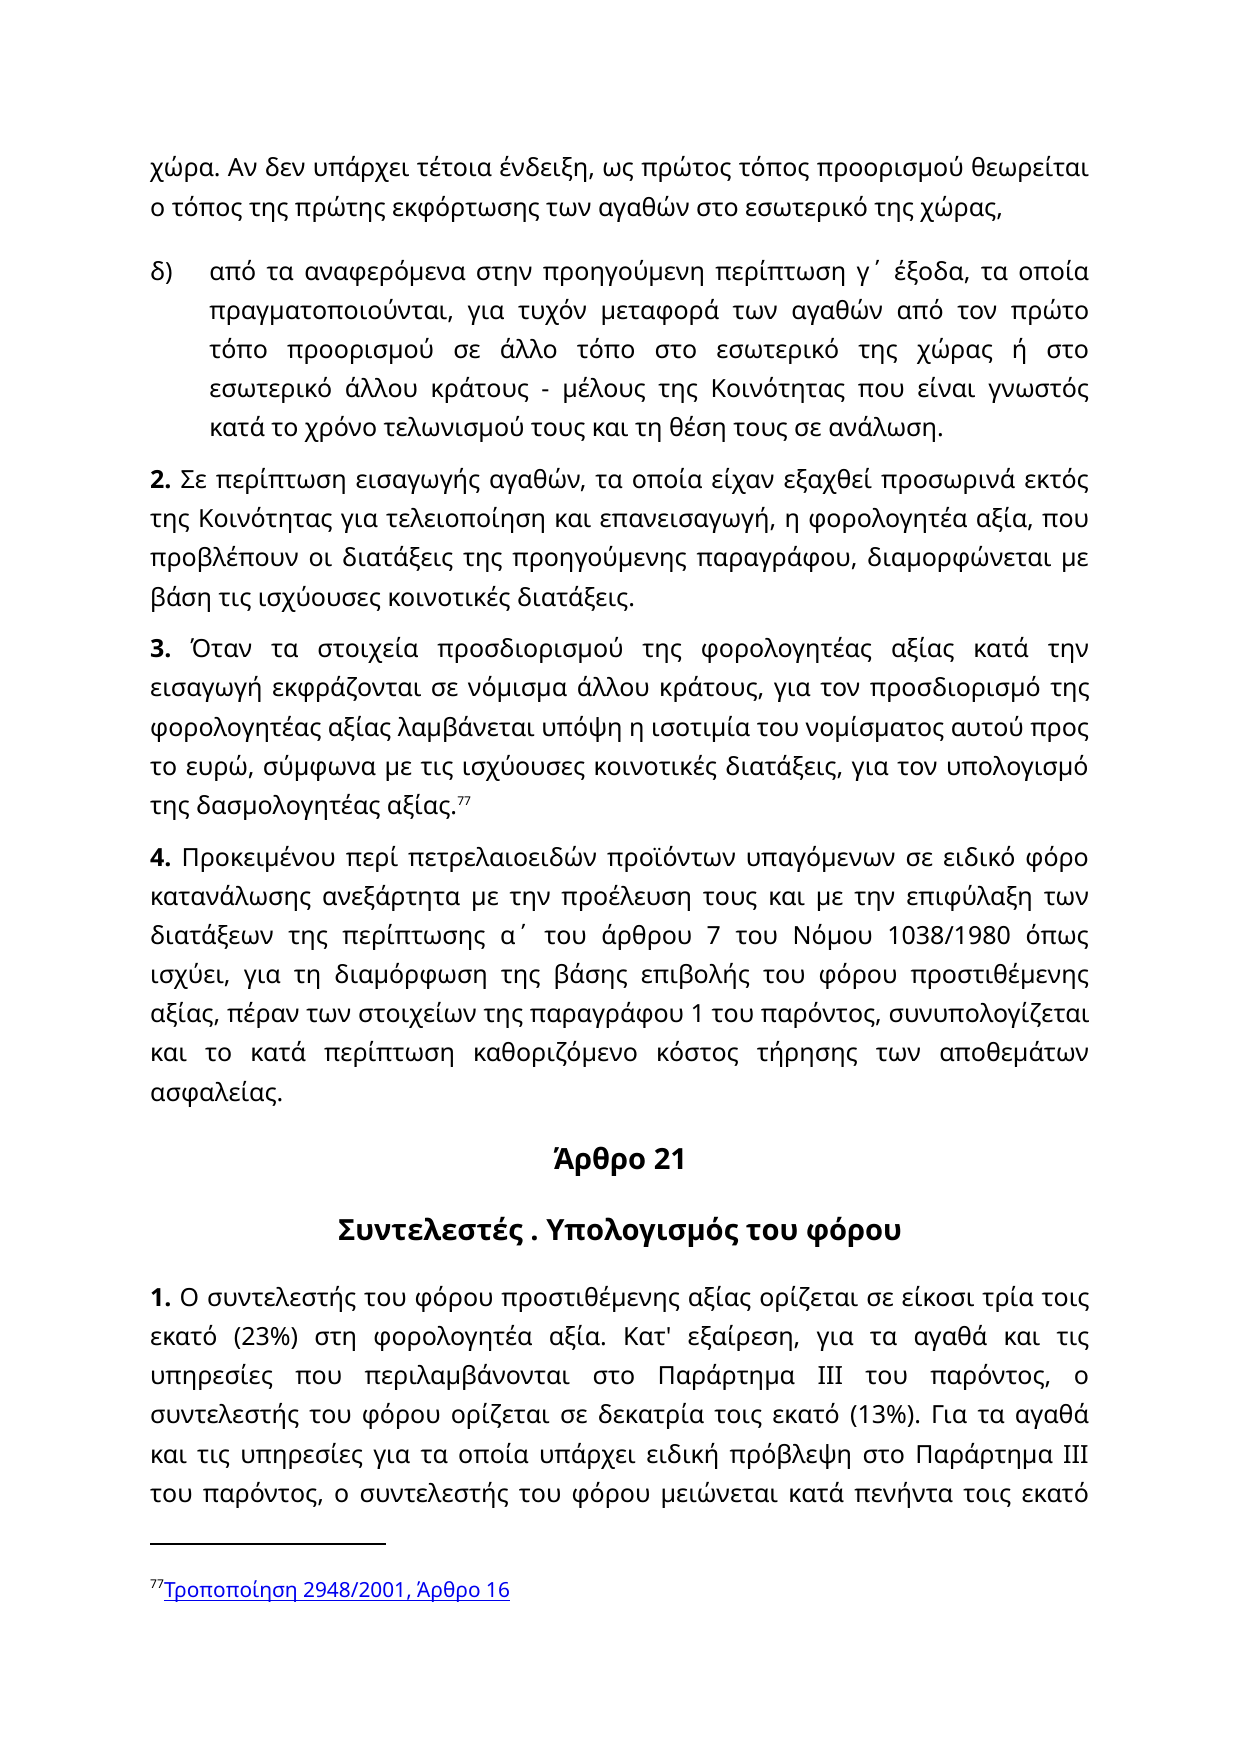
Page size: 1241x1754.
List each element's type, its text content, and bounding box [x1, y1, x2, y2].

subtitle Συντελεστές . Υπολογισμός του φόρου [150, 1209, 1090, 1249]
text χώρα. Αν δεν υπάρχει τέτοια ένδειξη, ως πρώτος τόπος προορισμού θεωρείται ο τόπος της πρώτης εκφόρτωσης των αγαθών στο εσωτερικό της χώρας, [150, 150, 1090, 223]
list δ) από τα αναφερόμενα στην προηγούμενη περίπτωση γ΄ έξοδα, τα οποία πραγματοποιούνται, για τυχόν μεταφορά των αγαθών από τον πρώτο τόπο προορισμού σε άλλο τόπο στο εσωτερικό της χώρας ή στο εσωτερικό άλλου κράτους - μέλους της Κοινότητας που είναι γνωστός κατά το χρόνο τελωνισμού τους και τη θέση τους σε ανάλωση. [150, 253, 1090, 444]
text 1. Ο συντελεστής του φόρου προστιθέμενης αξίας ορίζεται σε είκοσι τρία τοις εκατό (23%) στη φορολογητέα αξία. Κατ' εξαίρεση, για τα αγαθά και τις υπηρεσίες που περιλαμβάνονται στο Παράρτημα ΙΙΙ του παρόντος, ο συντελεστής του φόρου ορίζεται σε δεκατρία τοις εκατό (13%). Για τα αγαθά και τις υπηρεσίες για τα οποία υπάρχει ειδική πρόβλεψη στο Παράρτημα ΙΙΙ του παρόντος, ο συντελεστής του φόρου μειώνεται κατά πενήντα τοις εκατό [150, 1279, 1090, 1509]
text 4. Προκειμένου περί πετρελαιοειδών προϊόντων υπαγόμενων σε ειδικό φόρο κατανάλωσης ανεξάρτητα με την προέλευση τους και με την επιφύλαξη των διατάξεων της περίπτωσης α΄ του άρθρου 7 του Νόμου 1038/1980 όπως ισχύει, για τη διαμόρφωση της βάσης επιβολής του φόρου προστιθέμενης αξίας, πέραν των στοιχείων της παραγράφου 1 του παρόντος, συνυπολογίζεται και το κατά περίπτωση καθοριζόμενο κόστος τήρησης των αποθεμάτων ασφαλείας. [150, 839, 1090, 1108]
text Τροποποίηση 2948/2001, Άρθρο 16 [150, 1576, 1090, 1604]
subtitle Άρθρο 21 [150, 1138, 1090, 1178]
text 3. Όταν τα στοιχεία προσδιορισμού της φορολογητέας αξίας κατά την εισαγωγή εκφράζονται σε νόμισμα άλλου κράτους, για τον προσδιορισμό της φορολογητέας αξίας λαμβάνεται υπόψη η ισοτιμία του νομίσματος αυτού προς το ευρώ, σύμφωνα με τις ισχύουσες κοινοτικές διατάξεις, για τον υπολογισμό της δασμολογητέας αξίας. [150, 631, 1090, 822]
text 2. Σε περίπτωση εισαγωγής αγαθών, τα οποία είχαν εξαχθεί προσωρινά εκτός της Κοινότητας για τελειοποίηση και επανεισαγωγή, η φορολογητέα αξία, που προβλέπουν οι διατάξεις της προηγούμενης παραγράφου, διαμορφώνεται με βάση τις ισχύουσες κοινοτικές διατάξεις. [150, 462, 1090, 613]
